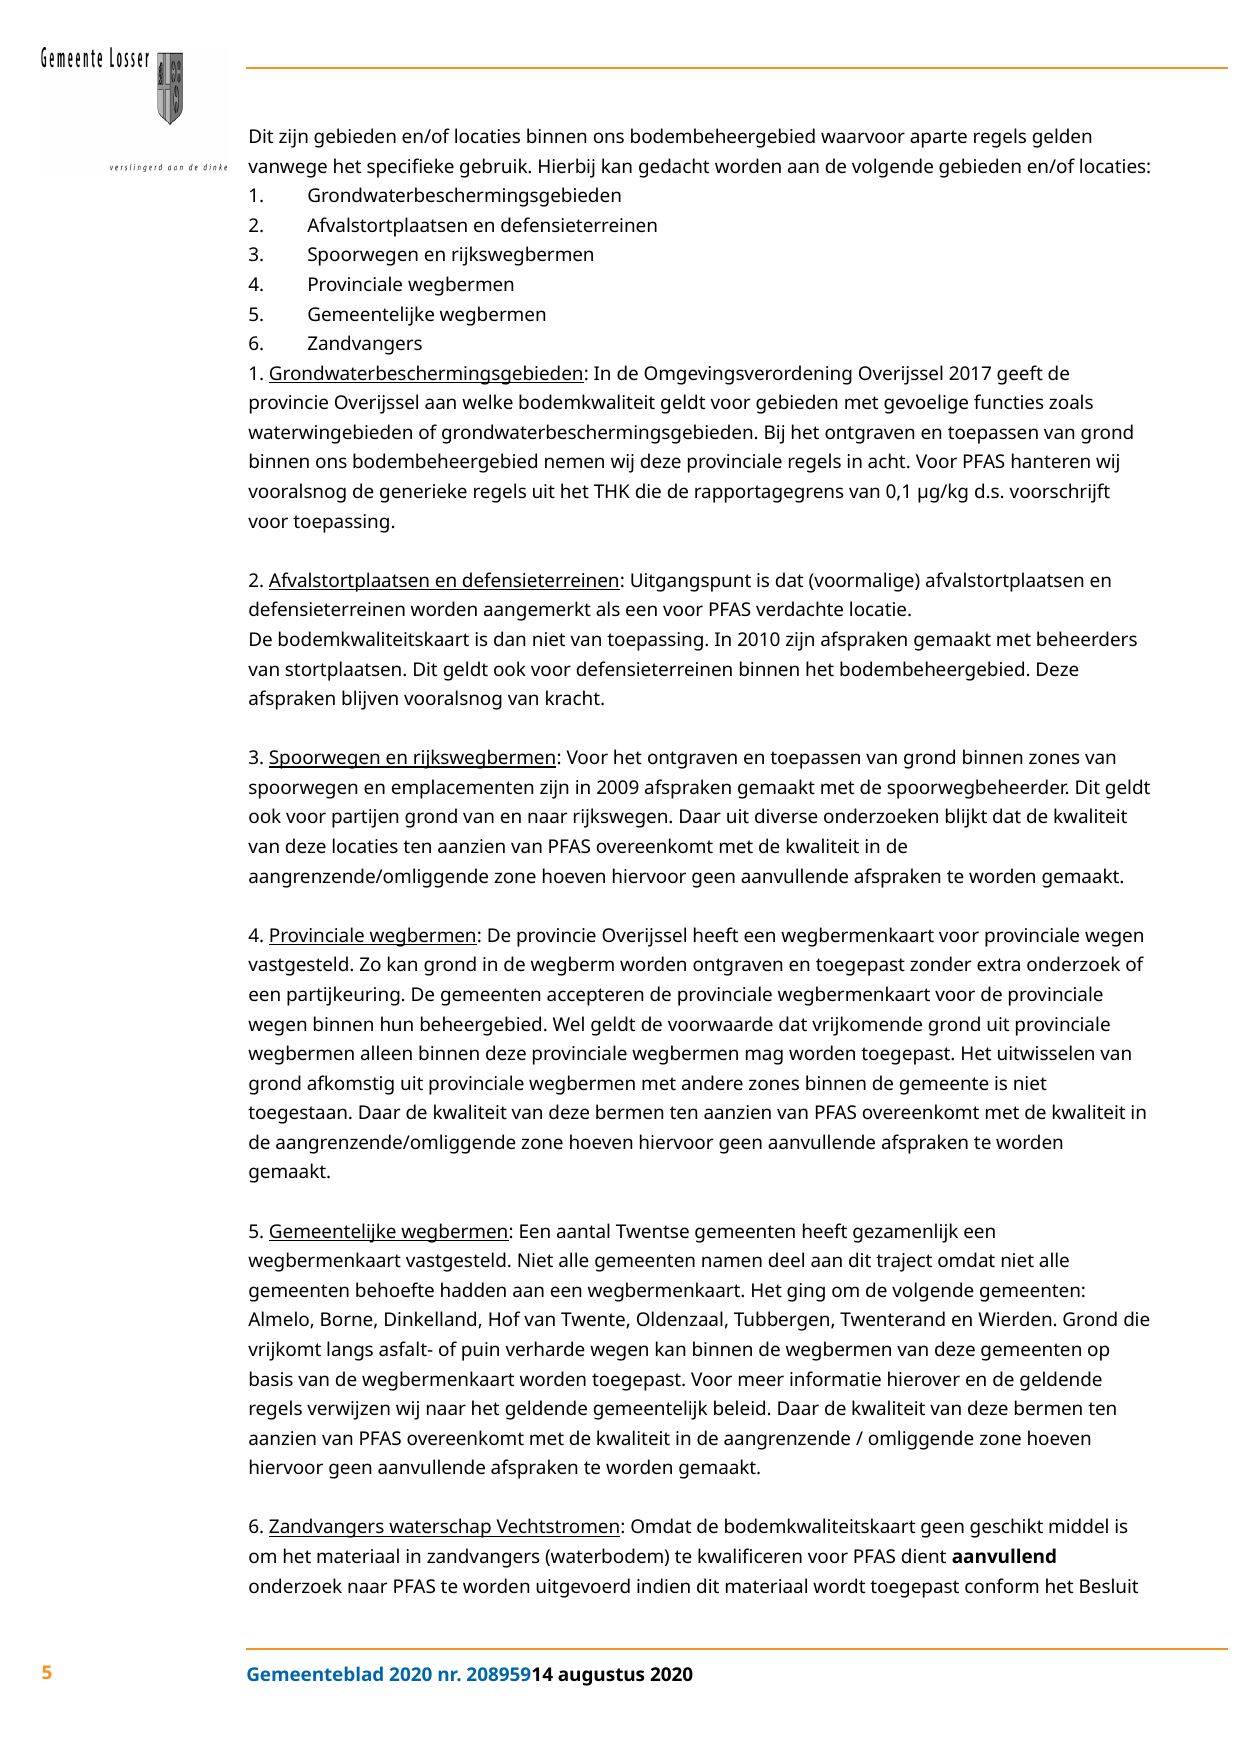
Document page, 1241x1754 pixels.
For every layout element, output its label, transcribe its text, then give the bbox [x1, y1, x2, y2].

text De bodemkwaliteitskaart is dan niet van toepassing. In 2010 zijn afspraken gemaakt met beheerders van stortplaatsen. Dit geldt ook voor defensieterreinen binnen het bodembeheergebied. Deze afspraken blijven vooralsnog van kracht. [248, 626, 1152, 711]
text 1. Grondwaterbeschermingsgebieden: In de Omgevingsverordening Overijssel 2017 geeft de provincie Overijssel aan welke bodemkwaliteit geldt voor gebieden met gevoelige functies zoals waterwingebieden of grondwaterbeschermingsgebieden. Bij het ontgraven en toepassen van grond binnen ons bodembeheergebied nemen wij deze provinciale regels in acht. Voor PFAS hanteren wij vooralsnog de generieke regels uit het THK die de rapportagegrens van 0,1 µg/kg d.s. voorschrijft voor toepassing. [248, 360, 1152, 533]
text 5. Gemeentelijke wegbermen: Een aantal Twentse gemeenten heeft gezamenlijk een wegbermenkaart vastgesteld. Niet alle gemeenten namen deel aan dit traject omdat niet alle gemeenten behoefte hadden aan een wegbermenkaart. Het ging om de volgende gemeenten: Almelo, Borne, Dinkelland, Hof van Twente, Oldenzaal, Tubbergen, Twenterand en Wierden. Grond die vrijkomt langs asfalt- of puin verharde wegen kan binnen de wegbermen van deze gemeenten op basis van de wegbermenkaart worden toegepast. Voor meer informatie hierover en de geldende regels verwijzen wij naar het geldende gemeentelijk beleid. Daar de kwaliteit van deze bermen ten aanzien van PFAS overeenkomt met de kwaliteit in de aangrenzende / omliggende zone hoeven hiervoor geen aanvullende afspraken te worden gemaakt. [248, 1218, 1152, 1480]
list Gemeentelijke wegbermen [248, 301, 1152, 326]
text 6. Zandvangers waterschap Vechtstromen: Omdat de bodemkwaliteitskaart geen geschikt middel is om het materiaal in zandvangers (waterbodem) te kwalificeren voor PFAS dient aanvullend onderzoek naar PFAS te worden uitgevoerd indien dit materiaal wordt toegepast conform het Besluit [248, 1514, 1152, 1598]
text 2. Afvalstortplaatsen en defensieterreinen: Uitgangspunt is dat (voormalige) afvalstortplaatsen en defensieterreinen worden aangemerkt als een voor PFAS verdachte locatie. [248, 567, 1152, 622]
text Dit zijn gebieden en/of locaties binnen ons bodembeheergebied waarvoor aparte regels gelden vanwege het specifieke gebruik. Hierbij kan gedacht worden aan de volgende gebieden en/of locaties: [248, 123, 1152, 178]
list Zandvangers [248, 330, 1152, 356]
text 4. Provinciale wegbermen: De provincie Overijssel heeft een wegbermenkaart voor provinciale wegen vastgesteld. Zo kan grond in de wegberm worden ontgraven en toegepast zonder extra onderzoek of een partijkeuring. De gemeenten accepteren de provinciale wegbermenkaart voor de provinciale wegen binnen hun beheergebied. Wel geldt de voorwaarde dat vrijkomende grond uit provinciale wegbermen alleen binnen deze provinciale wegbermen mag worden toegepast. Het uitwisselen van grond afkomstig uit provinciale wegbermen met andere zones binnen de gemeente is niet toegestaan. Daar de kwaliteit van deze bermen ten aanzien van PFAS overeenkomt met de kwaliteit in de aangrenzende/omliggende zone hoeven hiervoor geen aanvullende afspraken te worden gemaakt. [248, 922, 1152, 1184]
picture [41, 47, 231, 172]
list Spoorwegen en rijkswegbermen [248, 242, 1152, 267]
text 3. Spoorwegen en rijkswegbermen: Voor het ontgraven en toepassen van grond binnen zones van spoorwegen en emplacementen zijn in 2009 afspraken gemaakt met de spoorwegbeheerder. Dit geldt ook voor partijen grond van en naar rijkswegen. Daar uit diverse onderzoeken blijkt dat de kwaliteit van deze locaties ten aanzien van PFAS overeenkomt met de kwaliteit in de aangrenzende/omliggende zone hoeven hiervoor geen aanvullende afspraken te worden gemaakt. [248, 744, 1152, 888]
list Afvalstortplaatsen en defensieterreinen [248, 212, 1152, 238]
list Provinciale wegbermen [248, 271, 1152, 297]
list Grondwaterbeschermingsgebieden [248, 182, 1152, 208]
